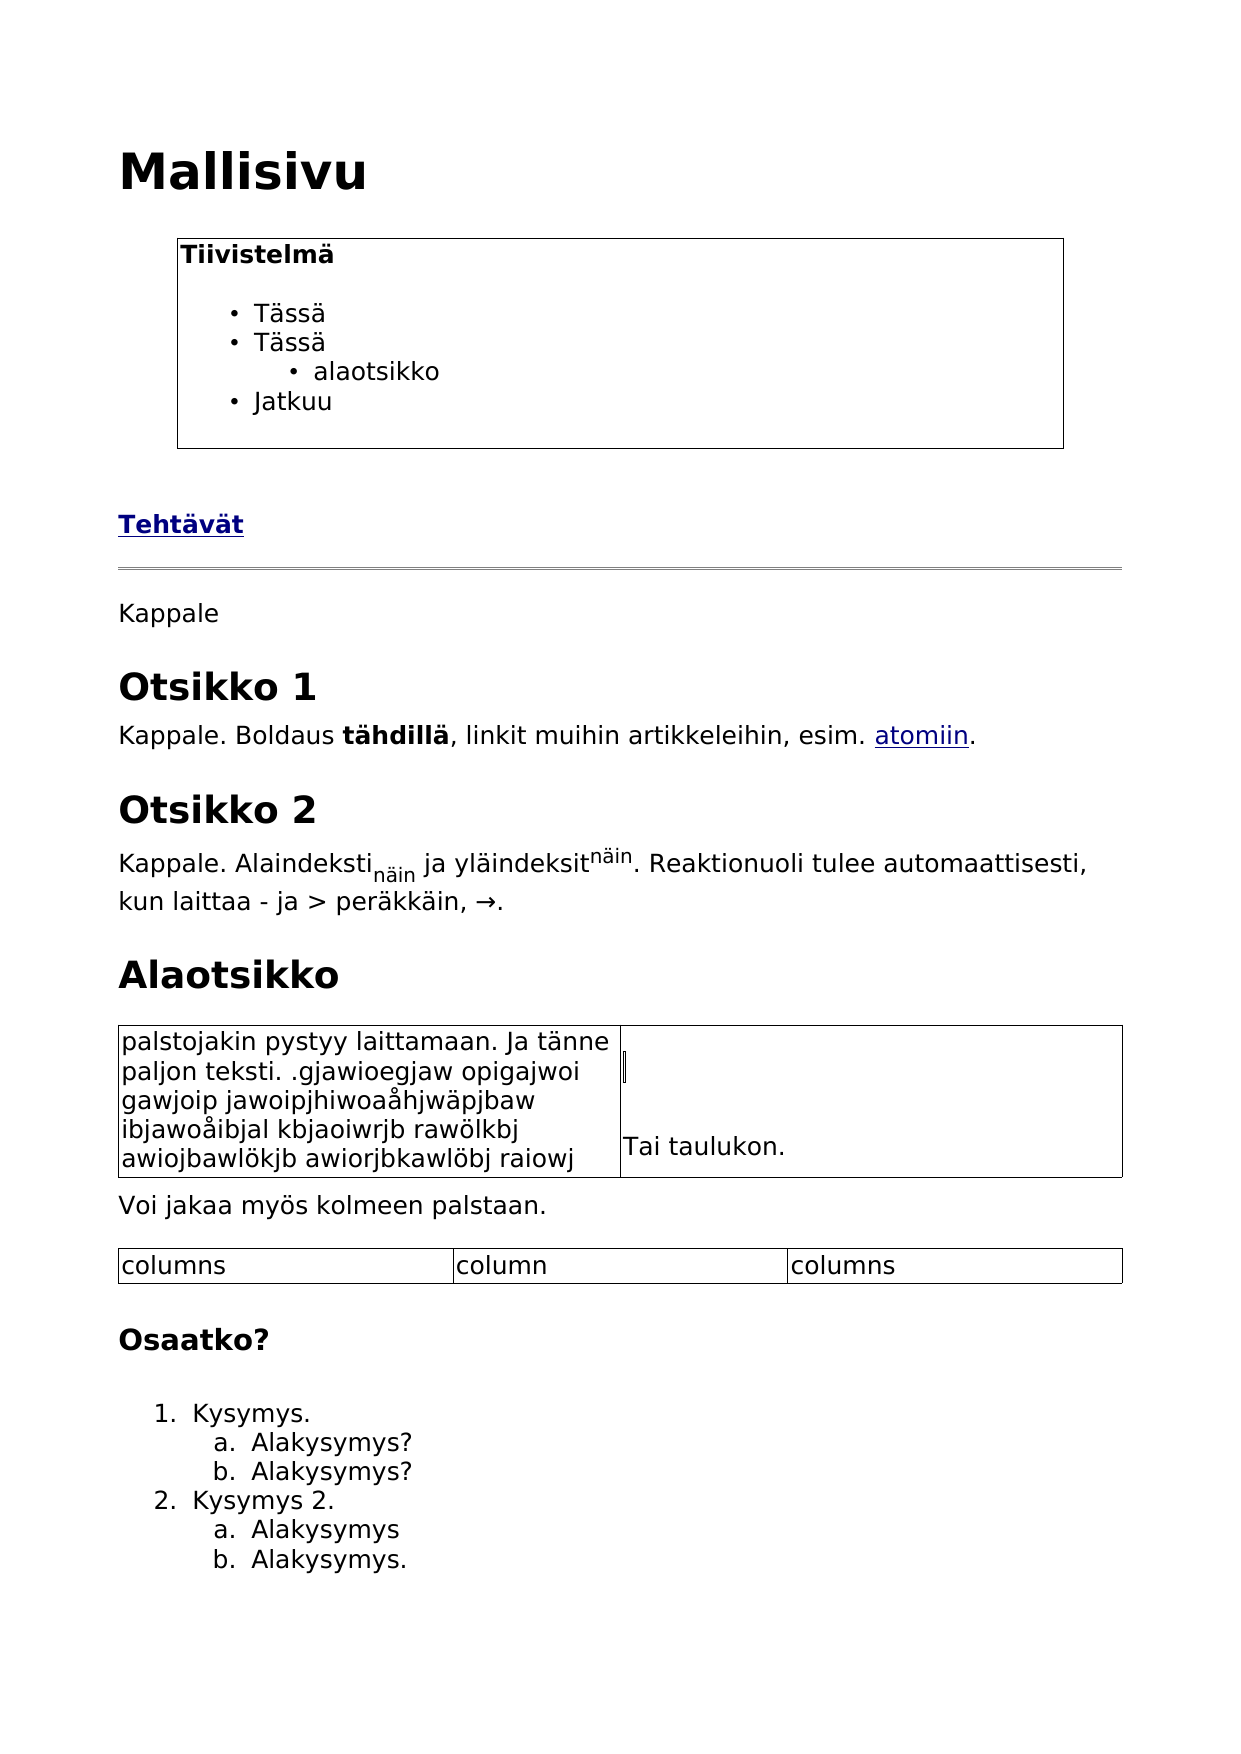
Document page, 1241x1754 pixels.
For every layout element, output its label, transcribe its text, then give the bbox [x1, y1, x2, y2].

subtitle Alaotsikko [118, 953, 1122, 997]
list Alakysymys? [236, 1428, 1122, 1457]
text Kappale [118, 599, 1122, 628]
list Alakysymys. [236, 1545, 1122, 1574]
table_header Tiivistelmä Tässä Tässä alaotsikko Jatkuu [178, 239, 1063, 448]
table_header palstojakin pystyy laittamaan. Ja tänne paljon teksti. .gjawioegjaw opigajwoi gawjoip jawoipjhiwoaåhjwäpjbaw ibjawoåibjal kbjaoiwrjb rawölkbj awiojbawlökjb awiorjbkawlöbj raiowj [119, 1026, 620, 1177]
table_header column [454, 1249, 787, 1283]
table_header columns [119, 1249, 453, 1283]
list Alakysymys [236, 1516, 1122, 1545]
subtitle Mallisivu [118, 143, 1122, 201]
text Voi jakaa myös kolmeen palstaan. [118, 1192, 1122, 1221]
text Kappale. Alaindekstinäin ja yläindeksitnäin. Reaktionuoli tulee automaattisesti, kun laittaa - ja > peräkkäin, →. [118, 844, 1122, 916]
subtitle Otsikko 1 [118, 665, 1122, 709]
text Kappale. Boldaus tähdillä, linkit muihin artikkeleihin, esim. atomiin. [118, 722, 1122, 751]
list Kysymys 2. [177, 1486, 1122, 1516]
text Tehtävät [118, 511, 1122, 540]
table_header columns [788, 1249, 1122, 1283]
list Kysymys. [177, 1399, 1122, 1428]
subtitle Otsikko 2 [118, 788, 1122, 832]
subtitle Osaatko? [118, 1323, 1122, 1357]
list Alakysymys? [236, 1457, 1122, 1486]
table_header Tai taulukon. [621, 1026, 1122, 1177]
